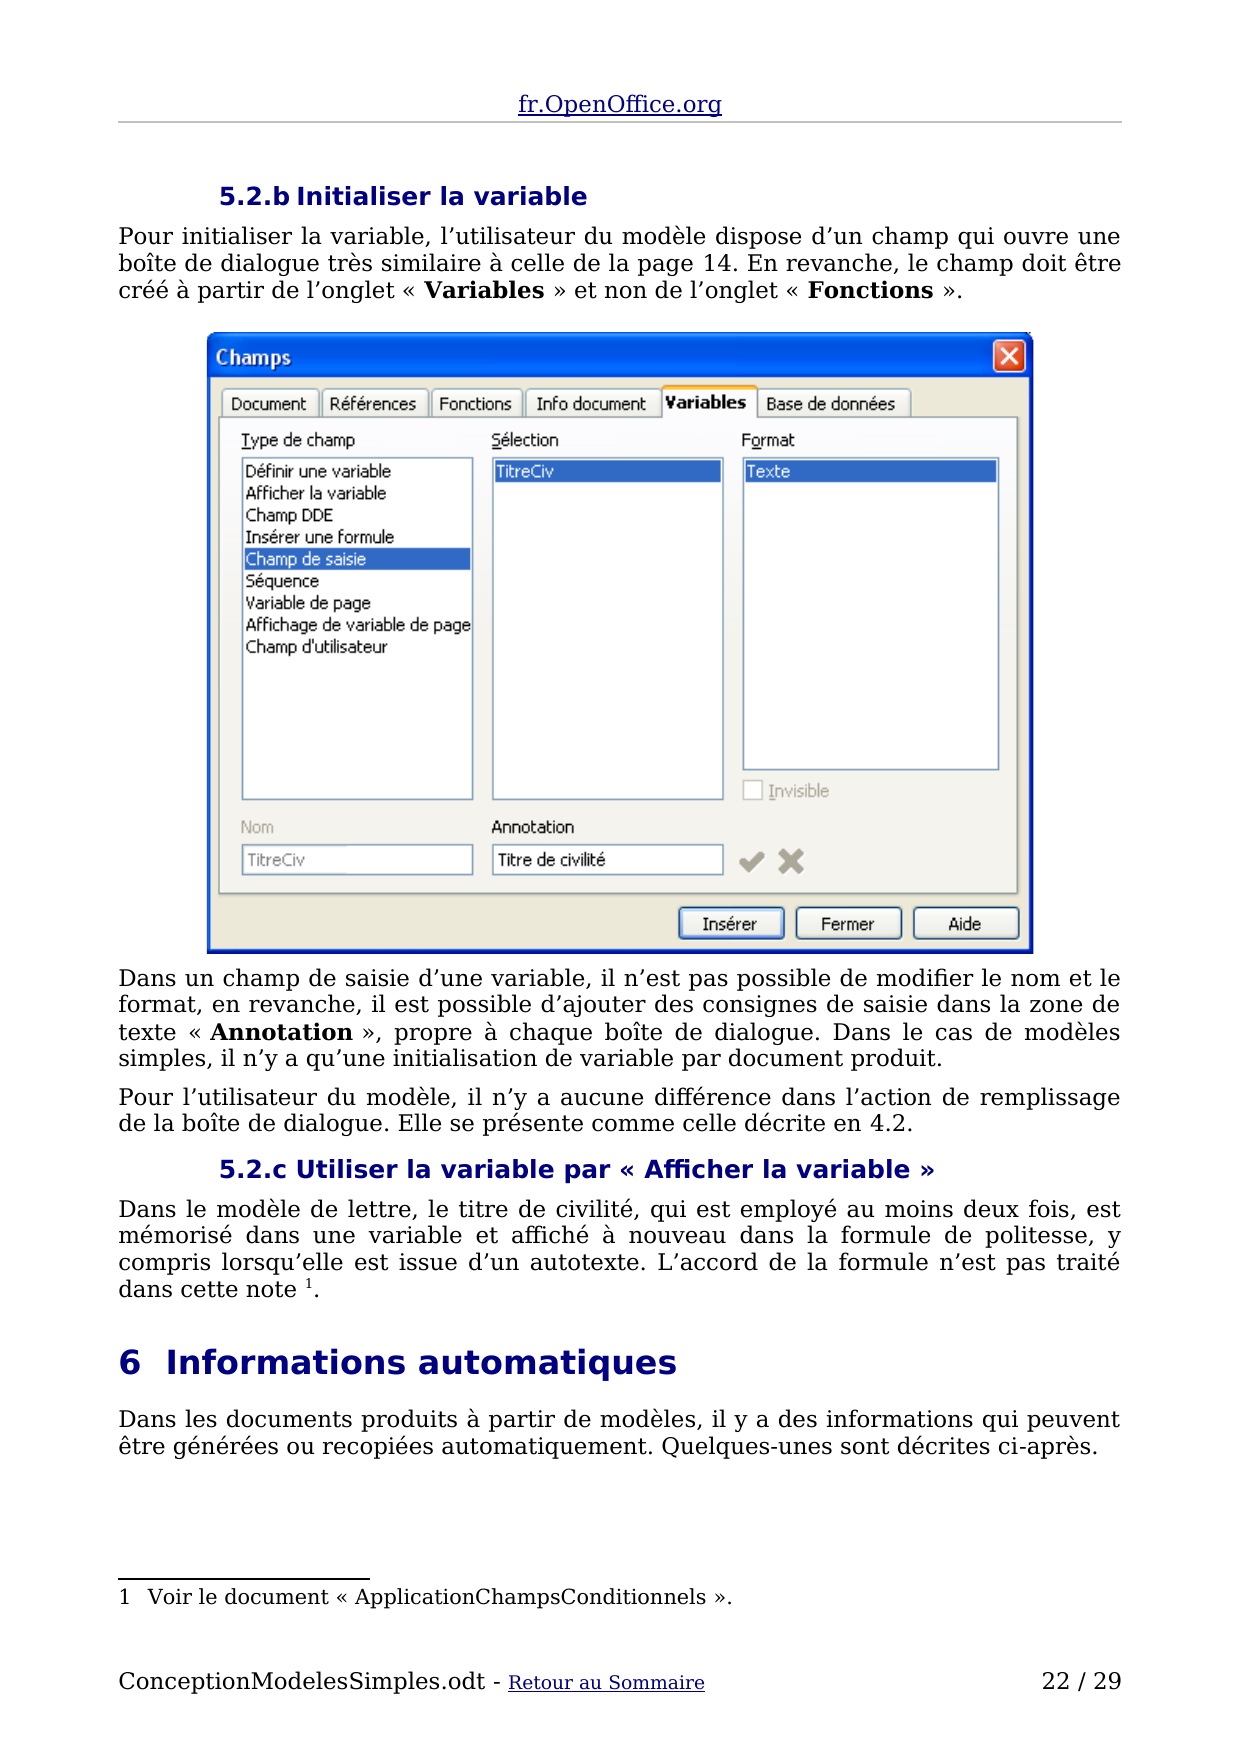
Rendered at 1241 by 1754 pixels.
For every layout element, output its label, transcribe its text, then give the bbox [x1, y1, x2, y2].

picture [206, 332, 1034, 954]
text Dans les documents produits à partir de modèles, il y a des informations qui peuvent être générées ou recopiées automatiquement. Quelques-unes sont décrites ci‑après. [118, 1406, 1122, 1459]
text Pour l’utilisateur du modèle, il n’y a aucune différence dans l’action de remplissage de la boîte de dialogue. Elle se présente comme celle décrite en 4.2. [118, 1084, 1122, 1137]
text Pour initialiser la variable, l’utilisateur du modèle dispose d’un champ qui ouvre une boîte de dialogue très similaire à celle de la page 13. En revanche, le champ doit être créé à partir de l’onglet « Variables » et non de l’onglet « Fonctions ». [118, 223, 1122, 303]
subtitle Utiliser la variable par « Afficher la variable » [218, 1155, 1122, 1184]
text Dans un champ de saisie d’une variable, il n’est pas possible de modifier le nom et le format, en revanche, il est possible d’ajouter des consignes de saisie dans la zone de texte « Annotation », propre à chaque boîte de dialogue. Dans le cas de modèles simples, il n’y a qu’une initialisation de variable par document produit. [118, 965, 1122, 1072]
subtitle Initialiser la variable [218, 182, 1122, 211]
text Dans le modèle de lettre, le titre de civilité, qui est employé au moins deux fois, est mémorisé dans une variable et affiché à nouveau dans la formule de politesse, y compris lorsqu’elle est issue d’un autotexte. L’accord de la formule n’est pas traité dans cette note . [118, 1196, 1122, 1302]
subtitle Informations automatiques [118, 1344, 1122, 1383]
text Voir le document « ApplicationChampsConditionnels ». [118, 1585, 1122, 1609]
